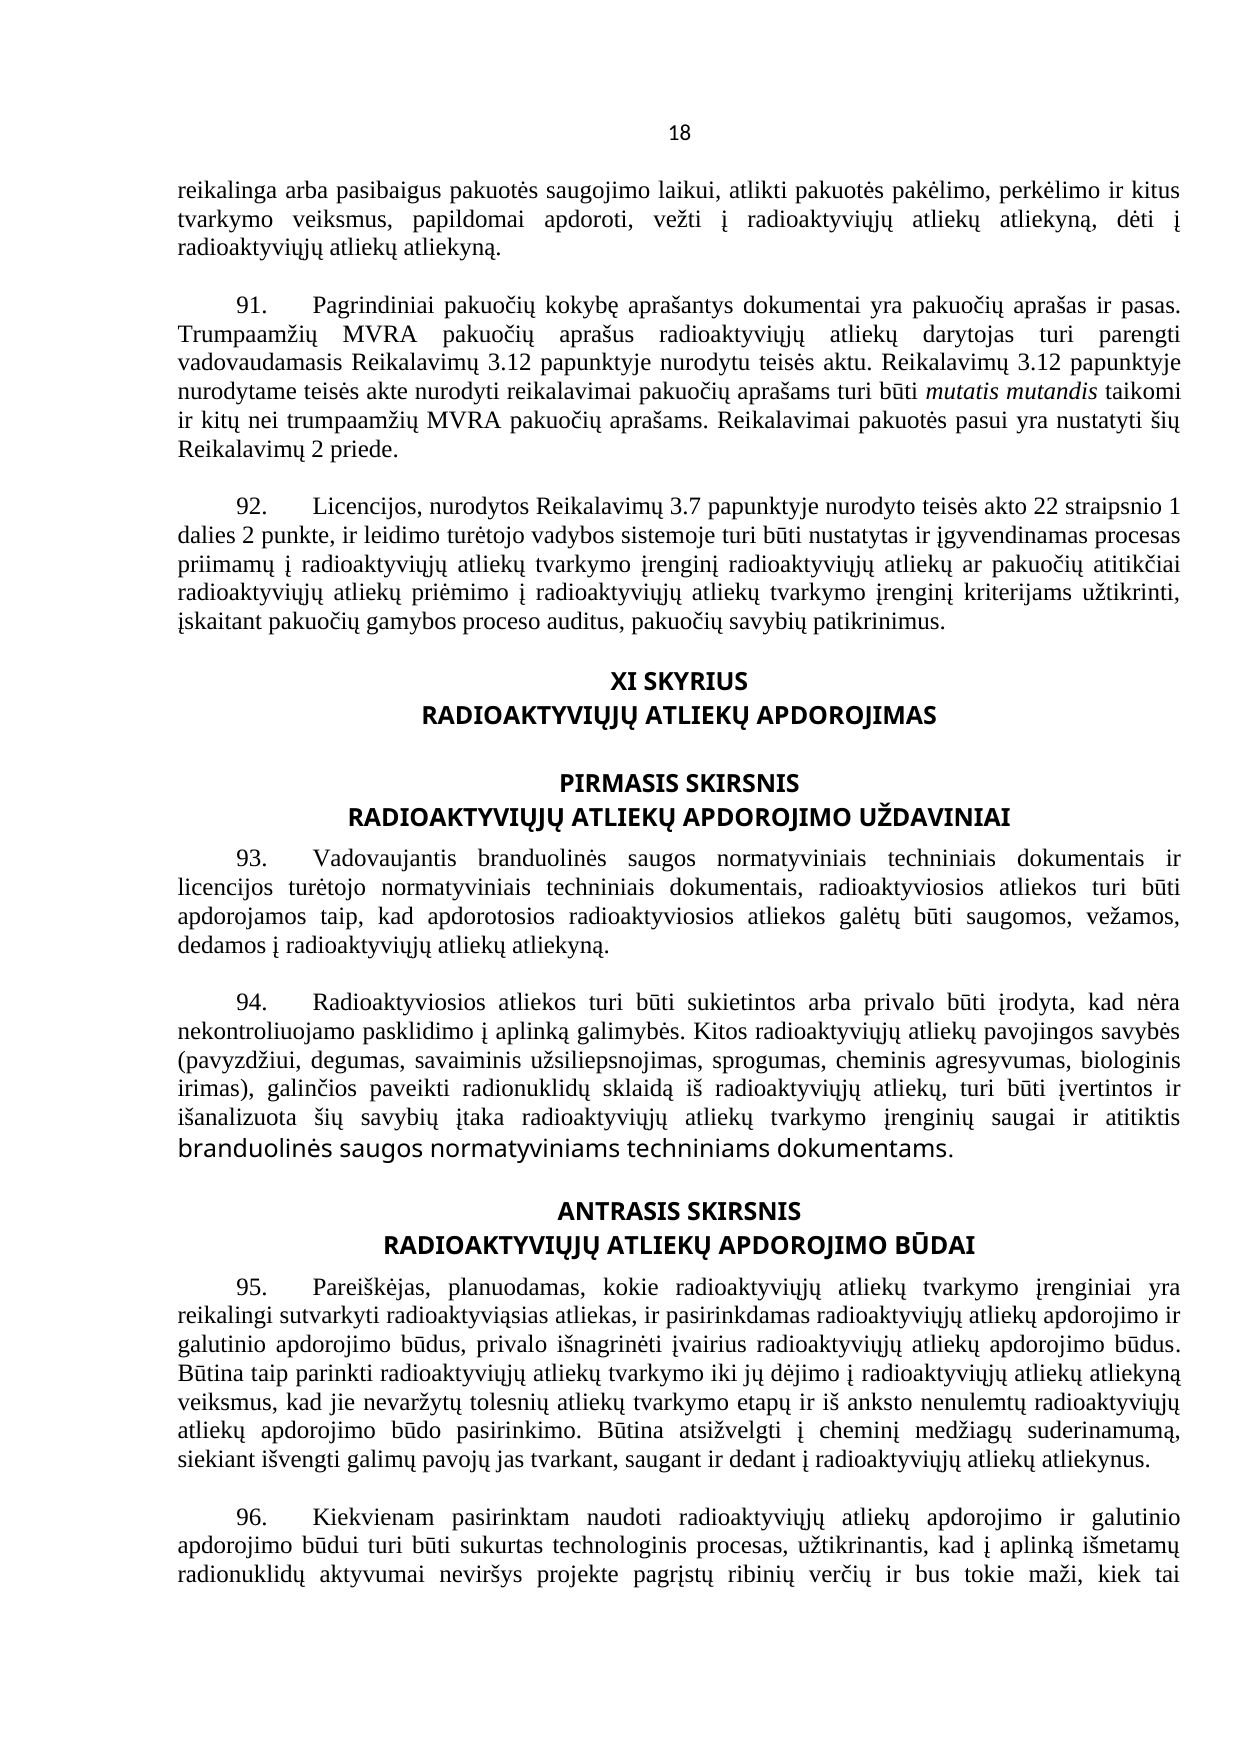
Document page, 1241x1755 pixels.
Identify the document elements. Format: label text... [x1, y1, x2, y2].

text RADIOAKTYVIŲJŲ ATLIEKŲ APDOROJIMAS [177, 698, 1181, 732]
text ANTRASIS SKIRSNIS [177, 1194, 1181, 1228]
text reikalinga arba pasibaigus pakuotės saugojimo laikui, atlikti pakuotės pakėlimo, perkėlimo ir kitus tvarkymo veiksmus, papildomai apdoroti, vežti į radioaktyviųjų atliekų atliekyną, dėti į radioaktyviųjų atliekų atliekyną. [177, 175, 1181, 261]
text 95. Pareiškėjas, planuodamas, kokie radioaktyviųjų atliekų tvarkymo įrenginiai yra reikalingi sutvarkyti radioaktyviąsias atliekas, ir pasirinkdamas radioaktyviųjų atliekų apdorojimo ir galutinio apdorojimo būdus, privalo išnagrinėti įvairius radioaktyviųjų atliekų apdorojimo būdus. Būtina taip parinkti radioaktyviųjų atliekų tvarkymo iki jų dėjimo į radioaktyviųjų atliekų atliekyną veiksmus, kad jie nevaržytų tolesnių atliekų tvarkymo etapų ir iš anksto nenulemtų radioaktyviųjų atliekų apdorojimo būdo pasirinkimo. Būtina atsižvelgti į cheminį medžiagų suderinamumą, siekiant išvengti galimų pavojų jas tvarkant, saugant ir dedant į radioaktyviųjų atliekų atliekynus. [177, 1272, 1181, 1473]
text 93. Vadovaujantis branduolinės saugos normatyviniais techniniais dokumentais ir licencijos turėtojo normatyviniais techniniais dokumentais, radioaktyviosios atliekos turi būti apdorojamos taip, kad apdorotosios radioaktyviosios atliekos galėtų būti saugomos, vežamos, dedamos į radioaktyviųjų atliekų atliekyną. [177, 843, 1181, 958]
text RADIOAKTYVIŲJŲ ATLIEKŲ APDOROJIMO BŪDAI [177, 1228, 1181, 1262]
text 91. Pagrindiniai pakuočių kokybę aprašantys dokumentai yra pakuočių aprašas ir pasas. Trumpaamžių MVRA pakuočių aprašus radioaktyviųjų atliekų darytojas turi parengti vadovaudamasis Reikalavimų 3.12 papunktyje nurodytu teisės aktu. Reikalavimų 3.12 papunktyje nurodytame teisės akte nurodyti reikalavimai pakuočių aprašams turi būti mutatis mutandis taikomi ir kitų nei trumpaamžių MVRA pakuočių aprašams. Reikalavimai pakuotės pasui yra nustatyti šių Reikalavimų 2 priede. [177, 290, 1181, 462]
text 96. Kiekvienam pasirinktam naudoti radioaktyviųjų atliekų apdorojimo ir galutinio apdorojimo būdui turi būti sukurtas technologinis procesas, užtikrinantis, kad į aplinką išmetamų radionuklidų aktyvumai neviršys projekte pagrįstų ribinių verčių ir bus tokie maži, kiek tai [177, 1502, 1181, 1588]
text 92. Licencijos, nurodytos Reikalavimų 3.7 papunktyje nurodyto teisės akto 22 straipsnio 1 dalies 2 punkte, ir leidimo turėtojo vadybos sistemoje turi būti nustatytas ir įgyvendinamas procesas priimamų į radioaktyviųjų atliekų tvarkymo įrenginį radioaktyviųjų atliekų ar pakuočių atitikčiai radioaktyviųjų atliekų priėmimo į radioaktyviųjų atliekų tvarkymo įrenginį kriterijams užtikrinti, įskaitant pakuočių gamybos proceso auditus, pakuočių savybių patikrinimus. [177, 491, 1181, 635]
text 94. Radioaktyviosios atliekos turi būti sukietintos arba privalo būti įrodyta, kad nėra nekontroliuojamo pasklidimo į aplinką galimybės. Kitos radioaktyviųjų atliekų pavojingos savybės (pavyzdžiui, degumas, savaiminis užsiliepsnojimas, sprogumas, cheminis agresyvumas, biologinis irimas), galinčios paveikti radionuklidų sklaidą iš radioaktyviųjų atliekų, turi būti įvertintos ir išanalizuota šių savybių įtaka radioaktyviųjų atliekų tvarkymo įrenginių saugai ir atitiktis branduolinės saugos normatyviniams techniniams dokumentams. [177, 987, 1181, 1165]
text XI SKYRIUS [177, 664, 1181, 698]
text PIRMASIS SKIRSNIS [177, 766, 1181, 800]
text RADIOAKTYVIŲJŲ ATLIEKŲ APDOROJIMO UŽDAVINIAI [177, 800, 1181, 834]
